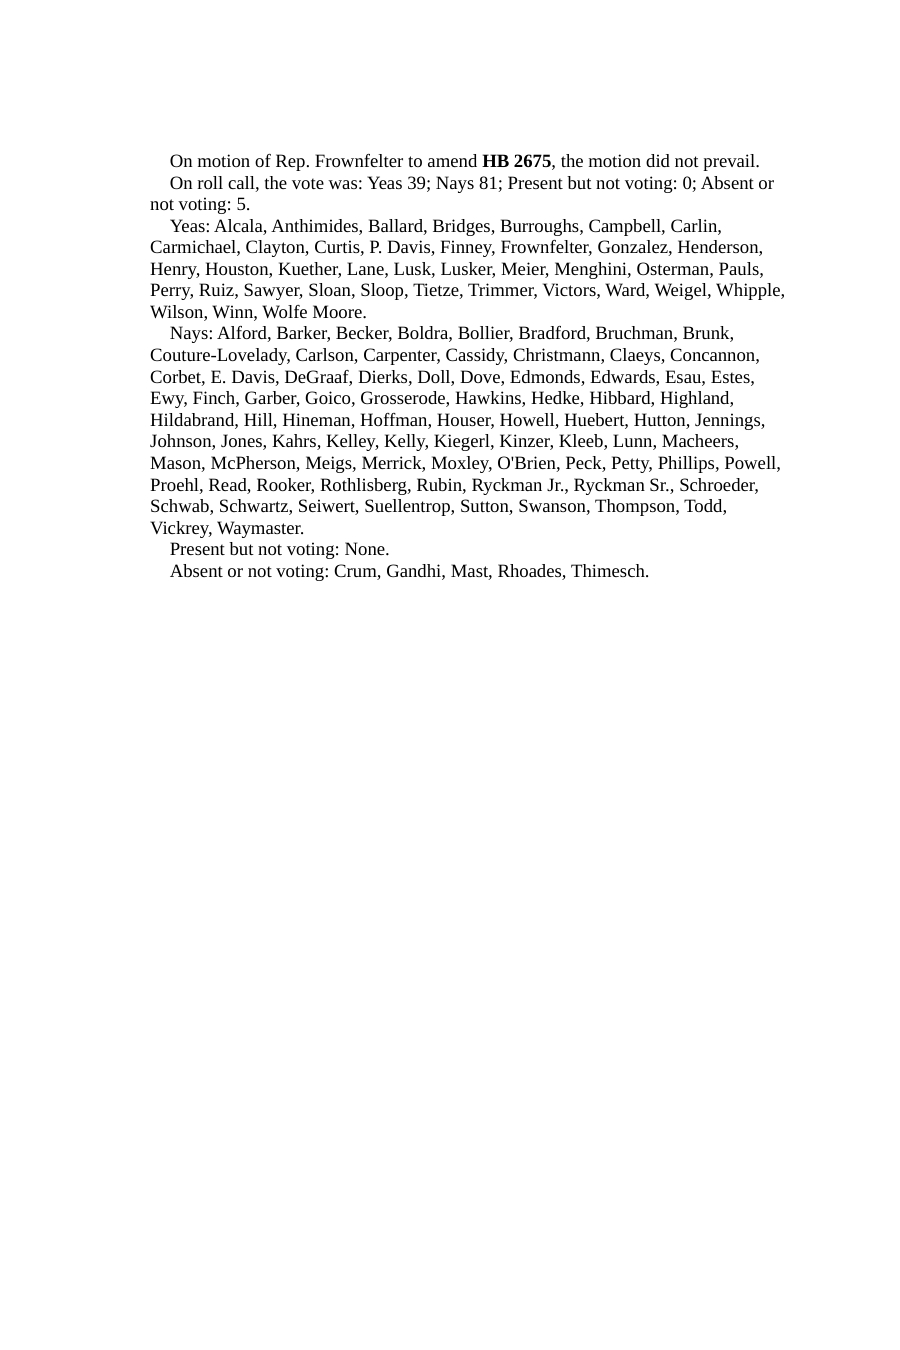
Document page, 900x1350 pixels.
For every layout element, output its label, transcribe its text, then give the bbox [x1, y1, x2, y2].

text On motion of Rep. Frownfelter to amend HB 2675, the motion did not prevail. [150, 150, 787, 172]
text Yeas: Alcala, Anthimides, Ballard, Bridges, Burroughs, Campbell, Carlin, Carmichael, Clayton, Curtis, P. Davis, Finney, Frownfelter, Gonzalez, Henderson, Henry, Houston, Kuether, Lane, Lusk, Lusker, Meier, Menghini, Osterman, Pauls, Perry, Ruiz, Sawyer, Sloan, Sloop, Tietze, Trimmer, Victors, Ward, Weigel, Whipple, Wilson, Winn, Wolfe Moore. [150, 215, 787, 322]
text Nays: Alford, Barker, Becker, Boldra, Bollier, Bradford, Bruchman, Brunk, Couture-Lovelady, Carlson, Carpenter, Cassidy, Christmann, Claeys, Concannon, Corbet, E. Davis, DeGraaf, Dierks, Doll, Dove, Edmonds, Edwards, Esau, Estes, Ewy, Finch, Garber, Goico, Grosserode, Hawkins, Hedke, Hibbard, Highland, Hildabrand, Hill, Hineman, Hoffman, Houser, Howell, Huebert, Hutton, Jennings, Johnson, Jones, Kahrs, Kelley, Kelly, Kiegerl, Kinzer, Kleeb, Lunn, Macheers, Mason, McPherson, Meigs, Merrick, Moxley, O'Brien, Peck, Petty, Phillips, Powell, Proehl, Read, Rooker, Rothlisberg, Rubin, Ryckman Jr., Ryckman Sr., Schroeder, Schwab, Schwartz, Seiwert, Suellentrop, Sutton, Swanson, Thompson, Todd, Vickrey, Waymaster. [150, 322, 787, 538]
text Absent or not voting: Crum, Gandhi, Mast, Rhoades, Thimesch. [150, 560, 787, 581]
text On roll call, the vote was: Yeas 39; Nays 81; Present but not voting: 0; Absent or not voting: 5. [150, 172, 787, 215]
text Present but not voting: None. [150, 538, 787, 560]
